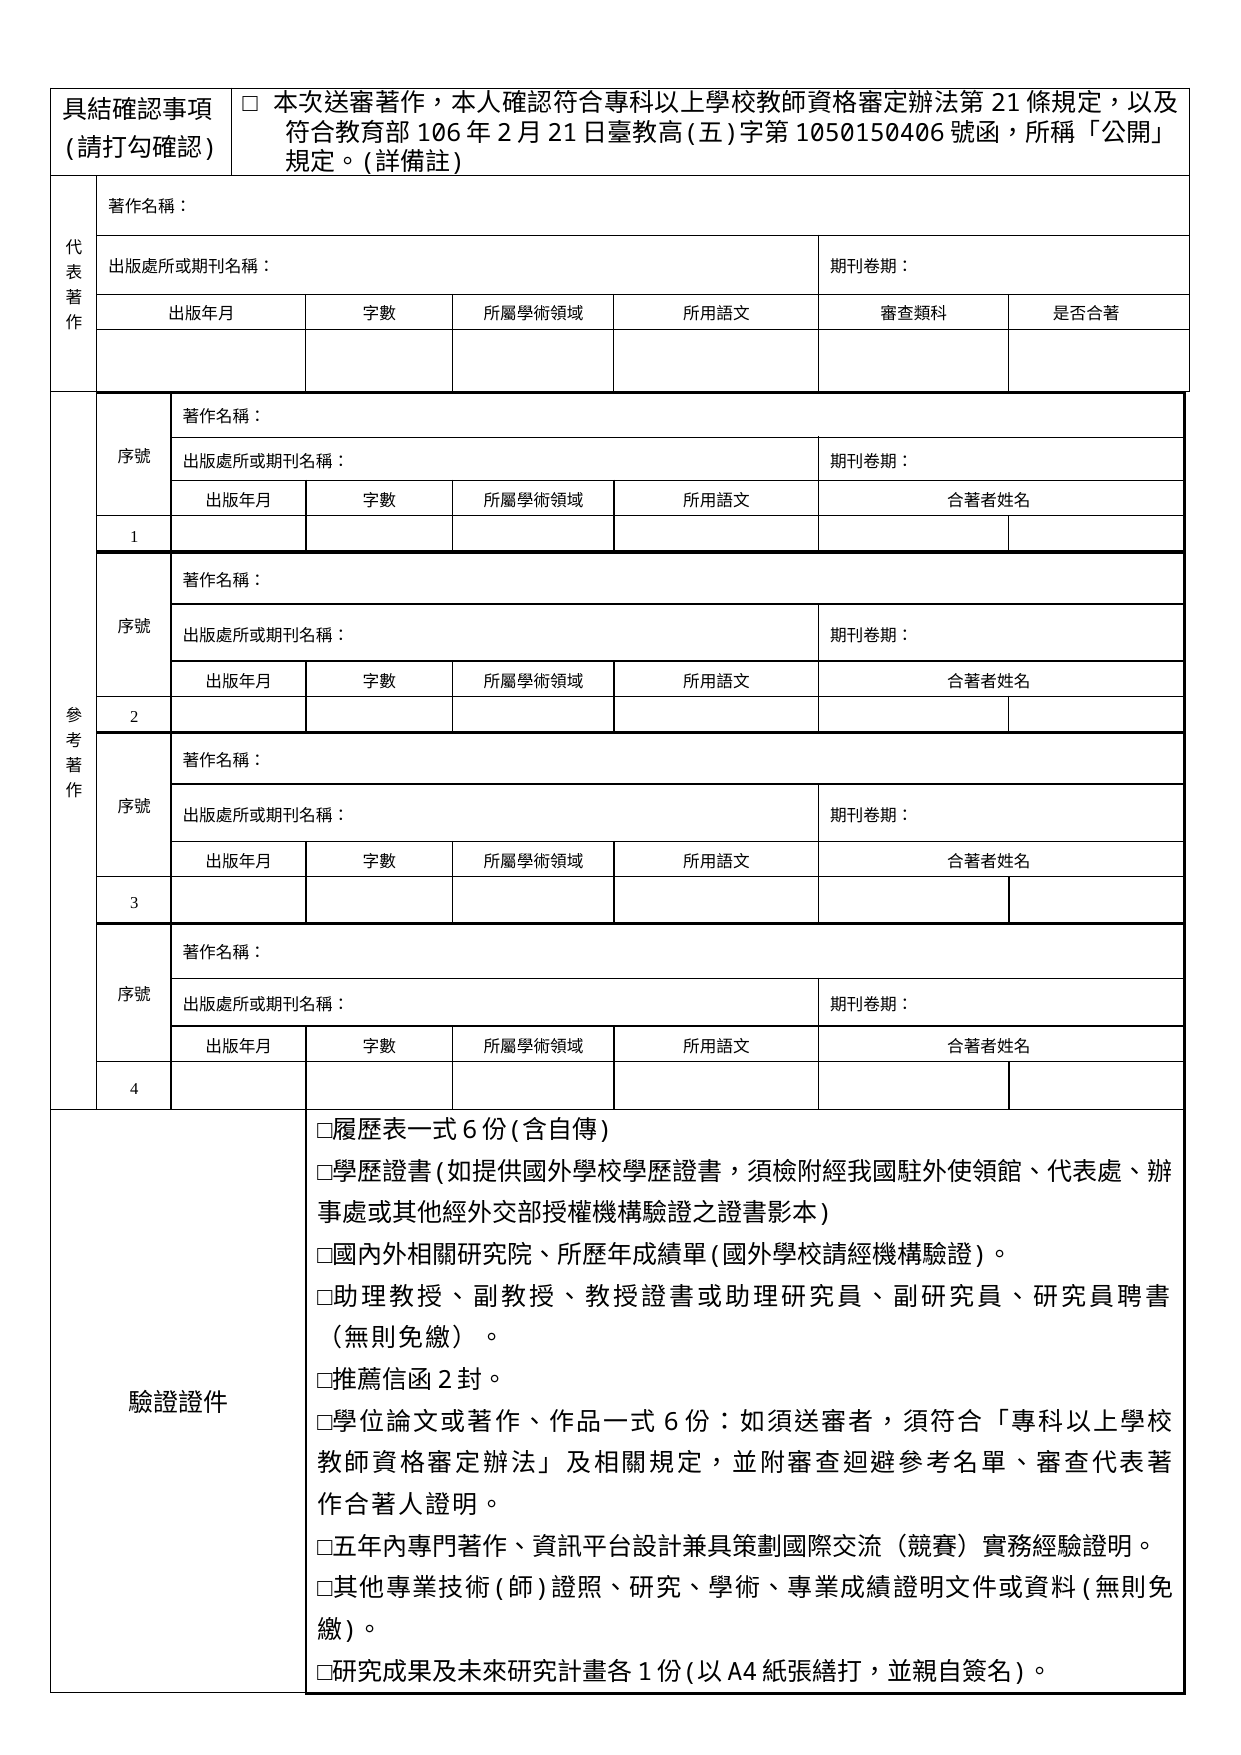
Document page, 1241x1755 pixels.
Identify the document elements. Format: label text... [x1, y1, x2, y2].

table_cell 合著者姓名 [819, 481, 1183, 515]
table_cell 序號 [97, 925, 170, 1061]
table_cell 所屬學術領域 [453, 481, 613, 515]
table_cell 代表著作 [51, 176, 96, 391]
table_cell 期刊卷期： [819, 785, 1183, 841]
table_cell [1009, 330, 1189, 391]
table_cell 著作名稱： [97, 176, 1189, 234]
table_cell [453, 697, 613, 731]
table_cell 出版年月 [172, 842, 305, 876]
table_cell 著作名稱： [172, 554, 1183, 603]
table_cell 字數 [307, 1027, 452, 1061]
table_cell [453, 330, 613, 391]
table_cell [1010, 1062, 1183, 1108]
table_cell 所屬學術領域 [453, 662, 613, 696]
table_cell 期刊卷期： [819, 438, 1183, 479]
table_cell [453, 877, 613, 922]
table_cell [307, 516, 452, 550]
table_cell 期刊卷期： [819, 605, 1183, 660]
table_cell 序號 [97, 394, 170, 515]
table_cell 字數 [307, 842, 452, 876]
table_cell 著作名稱： [172, 394, 1183, 436]
table_cell 審查類科 [819, 295, 1008, 329]
table_cell 所用語文 [615, 481, 818, 515]
table_cell 4 [97, 1062, 170, 1108]
table_cell 所用語文 [614, 295, 818, 329]
table_cell 是否合著 [1009, 295, 1189, 329]
table_cell [615, 516, 818, 550]
table_cell [97, 330, 305, 391]
table_cell [453, 516, 613, 550]
table_cell 出版處所或期刊名稱： [97, 236, 818, 294]
table_cell 出版年月 [172, 481, 305, 515]
table_cell 所屬學術領域 [453, 295, 613, 329]
table_cell 出版處所或期刊名稱： [172, 438, 818, 479]
table_cell 出版年月 [172, 1027, 305, 1061]
table_cell 期刊卷期： [819, 979, 1183, 1025]
table_cell [172, 516, 305, 550]
table_cell 出版年月 [172, 662, 305, 696]
table_cell 著作名稱： [172, 925, 1183, 978]
table_cell 所用語文 [615, 662, 818, 696]
table_cell 所屬學術領域 [453, 1027, 613, 1061]
table_cell 驗證證件 [51, 1110, 305, 1692]
table_cell 2 [97, 697, 170, 731]
table_header □ 本次送審著作，本人確認符合專科以上學校教師資格審定辦法第21條規定，以及符合教育部106年2月21日臺教高(五)字第1050150406號函，所稱「公開」規定。(詳備註) [232, 89, 1189, 175]
table_cell [172, 1062, 305, 1108]
table_cell [819, 516, 1008, 550]
table_cell [172, 877, 305, 922]
table_cell [307, 1062, 452, 1108]
table_cell 出版處所或期刊名稱： [172, 979, 818, 1025]
table_cell [615, 1062, 818, 1108]
table_cell [1009, 516, 1183, 550]
table_cell [453, 1062, 613, 1108]
table_cell 所用語文 [615, 842, 818, 876]
table_cell 字數 [307, 481, 452, 515]
table_cell 字數 [306, 295, 452, 329]
table_cell [307, 697, 452, 731]
table_cell 出版年月 [97, 295, 305, 329]
table_cell [614, 330, 818, 391]
table_cell 序號 [97, 734, 170, 876]
table_cell [819, 877, 1008, 922]
table_cell [307, 877, 452, 922]
table_cell [1010, 877, 1183, 922]
table_cell 3 [97, 877, 170, 922]
table_cell 參考著作 [51, 392, 96, 1108]
table_cell 合著者姓名 [819, 662, 1183, 696]
table_cell 序號 [97, 554, 170, 696]
table_cell 合著者姓名 [819, 842, 1183, 876]
table_cell [306, 330, 452, 391]
table_cell [1009, 697, 1183, 731]
table_cell 字數 [307, 662, 452, 696]
table_cell 所用語文 [615, 1027, 818, 1061]
table_cell [615, 697, 818, 731]
table_cell [615, 877, 818, 922]
table_cell 1 [97, 516, 170, 550]
table_cell 出版處所或期刊名稱： [172, 605, 818, 660]
table_cell 出版處所或期刊名稱： [172, 785, 818, 841]
table_cell 合著者姓名 [819, 1027, 1183, 1061]
table_cell [819, 1062, 1008, 1108]
table_cell [172, 697, 305, 731]
table_cell 著作名稱： [172, 734, 1183, 783]
table_cell 所屬學術領域 [453, 842, 613, 876]
table_cell 期刊卷期： [819, 236, 1189, 294]
table_cell [819, 697, 1008, 731]
table_header 具結確認事項 (請打勾確認) [51, 89, 231, 175]
table_cell □履歷表一式6份(含自傳) □學歷證書(如提供國外學校學歷證書，須檢附經我國駐外使領館、代表處、辦事處或其他經外交部授權機構驗證之證書影本) □國內外相關研究院、所歷年成績單(國外學校請經機構驗證)。 □助理教授、副教授、教授證書或助理研究員、副研究員、研究員聘書（無則免繳）。 □推薦信函2封。 □學位論文或著作、作品一式6份：如須送審者，須符合「專科以上學校教師資格審定辦法」及相關規定，並附審查迴避參考名單、審查代表著作合著人證明。 □五年內專門著作、資訊平台設計兼具策劃國際交流（競賽）實務經驗證明。 □其他專業技術(師)證照、研究、學術、專業成績證明文件或資料(無則免繳)。 □研究成果及未來研究計畫各1份(以A4紙張繕打，並親自簽名)。 [307, 1110, 1183, 1692]
table_cell [819, 330, 1008, 391]
